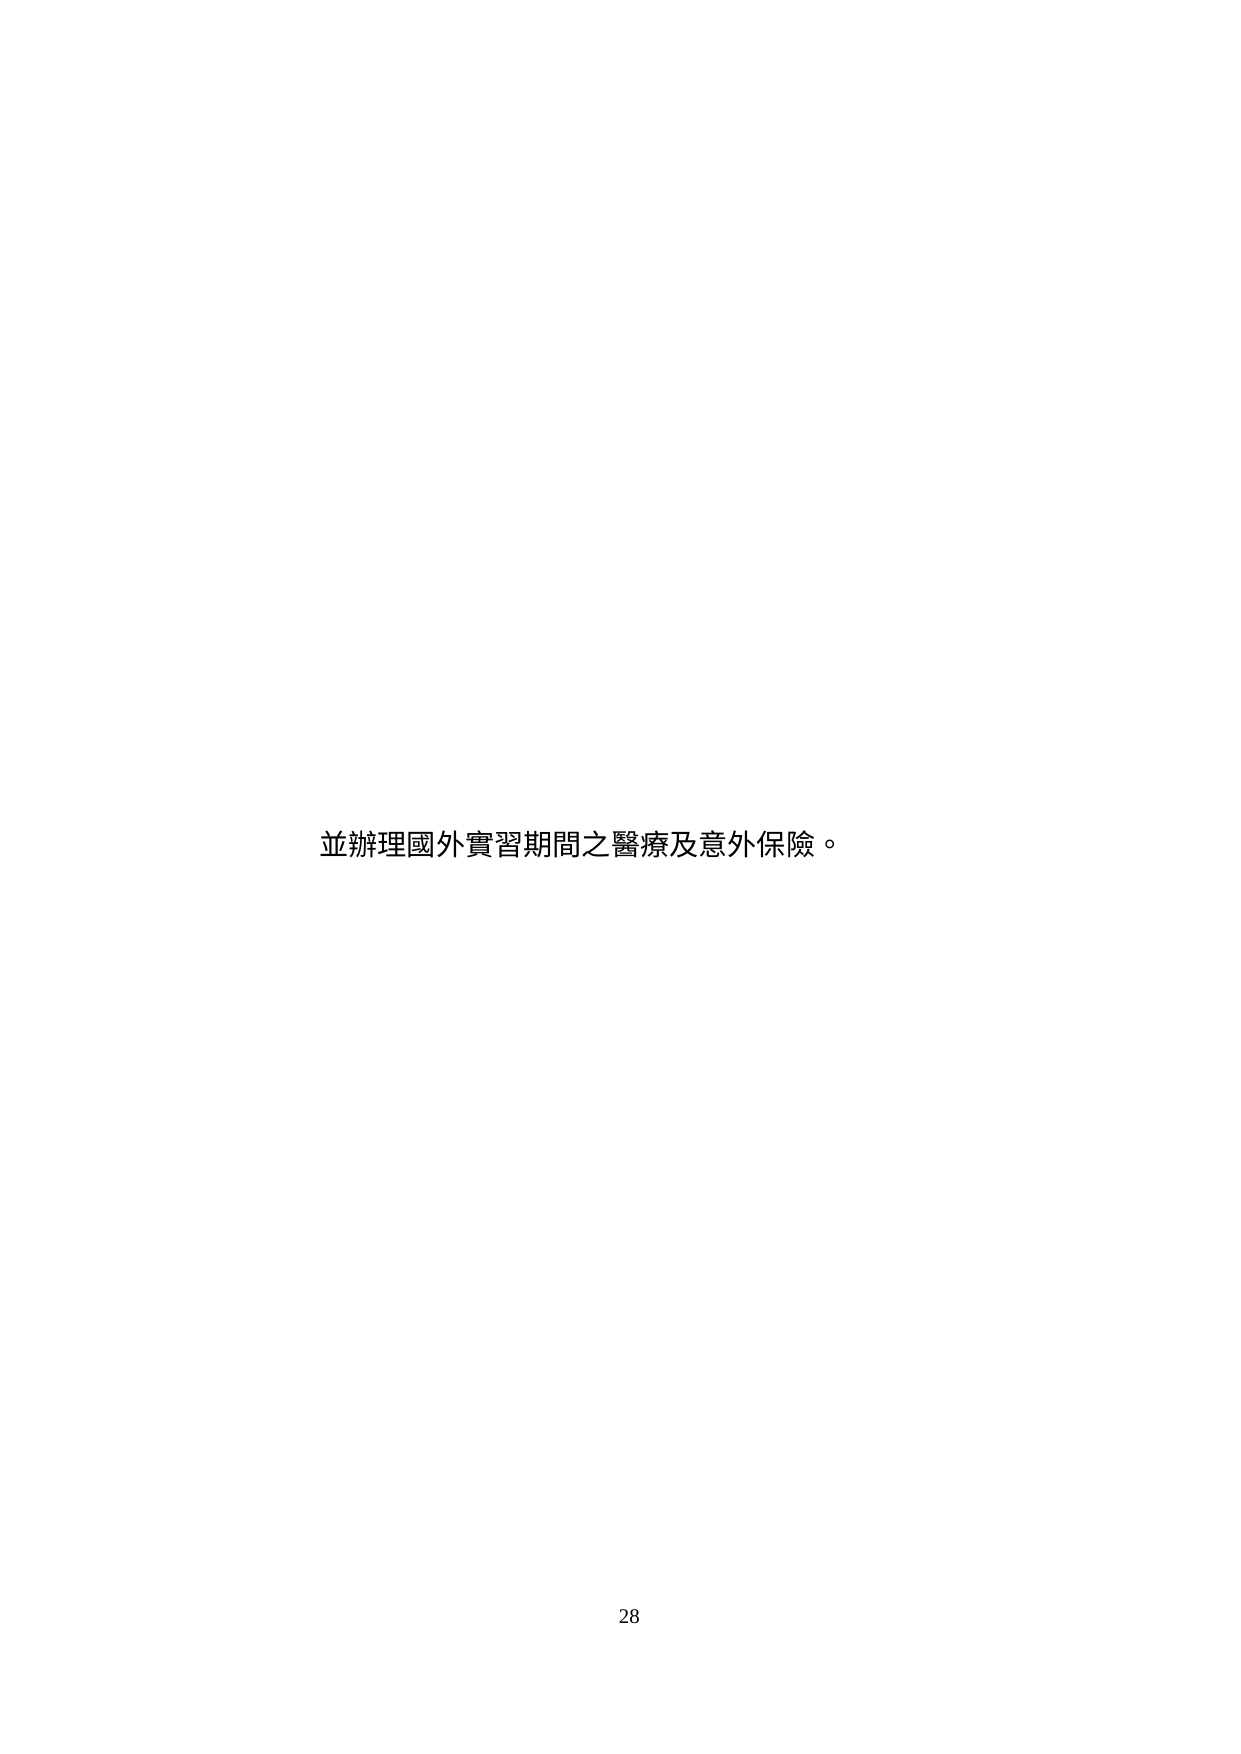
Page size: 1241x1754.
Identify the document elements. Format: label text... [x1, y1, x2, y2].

table_cell 並辦理國外實習期間之醫療及意外保險。 [308, 801, 1092, 926]
table_cell [136, 801, 308, 926]
